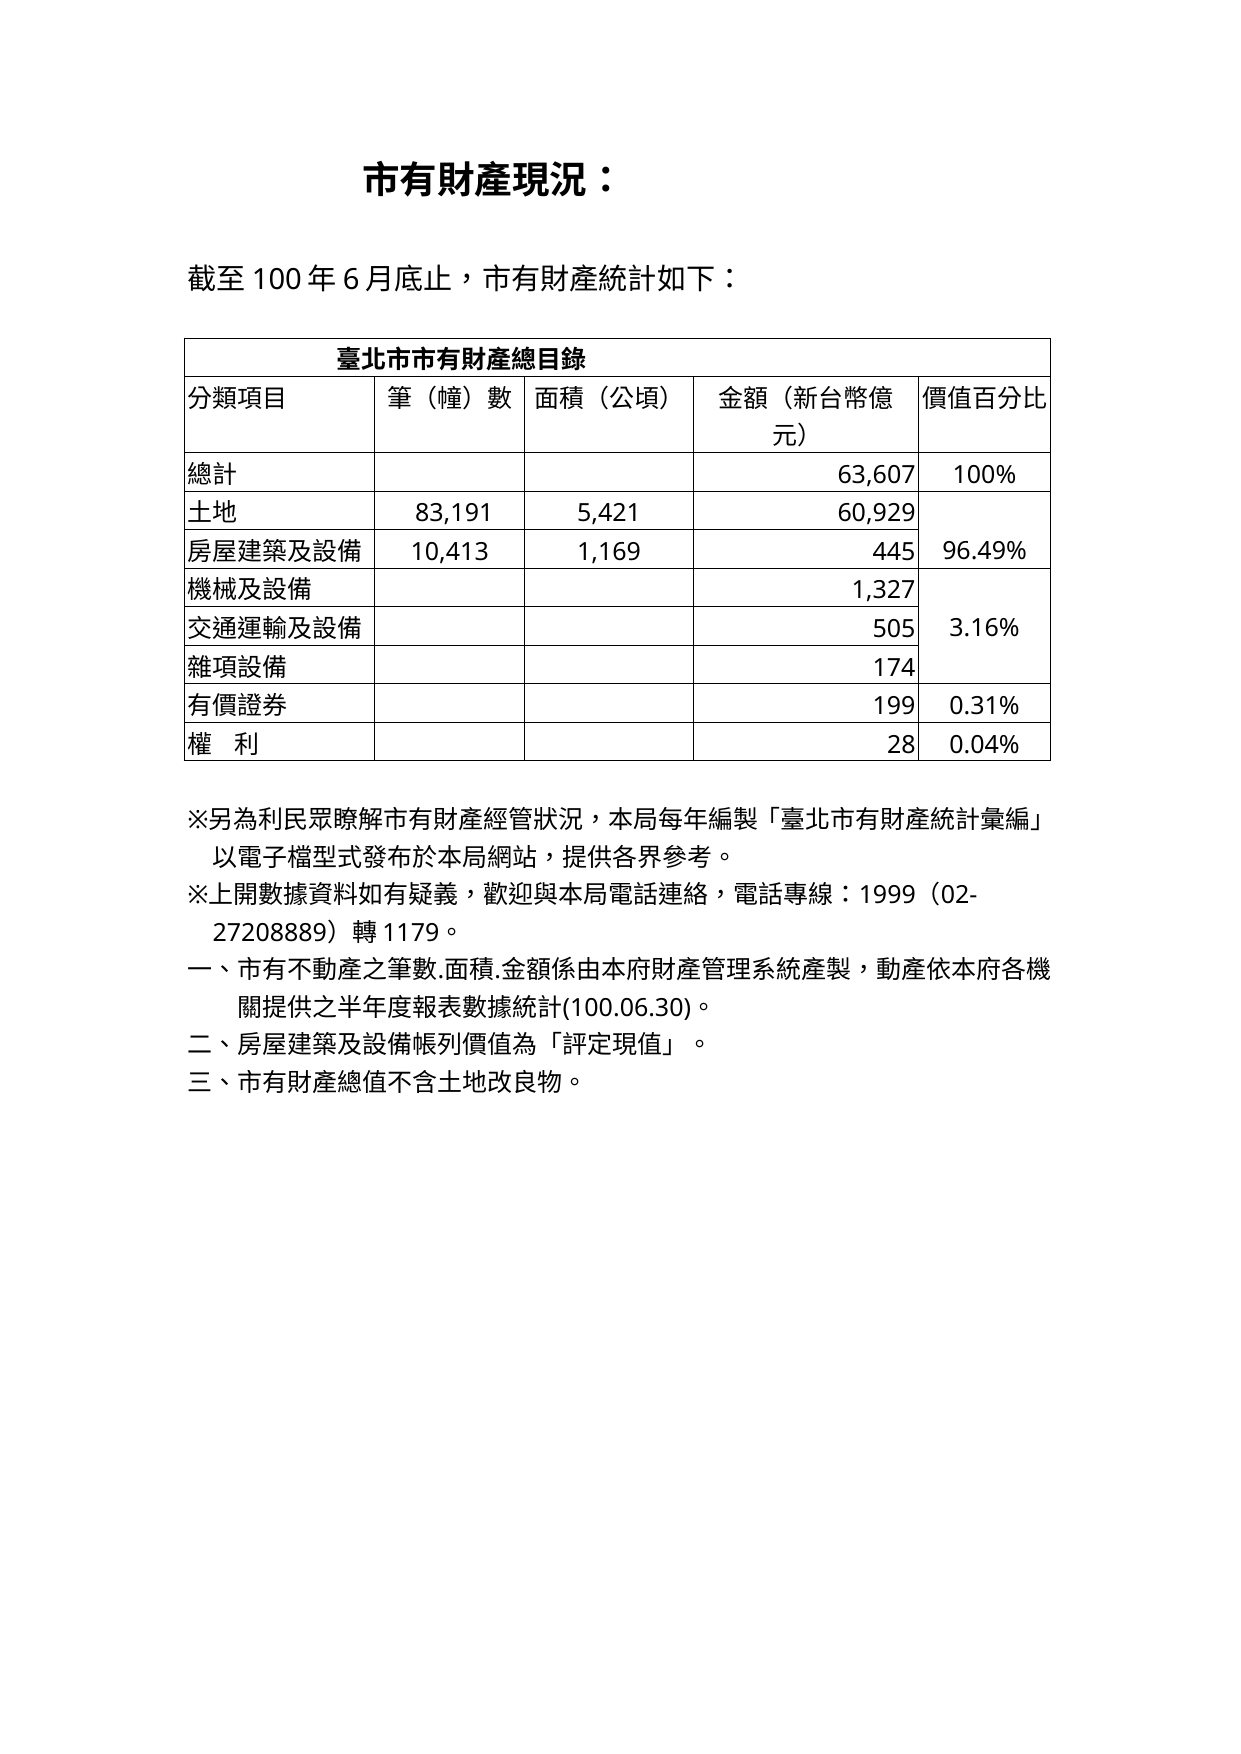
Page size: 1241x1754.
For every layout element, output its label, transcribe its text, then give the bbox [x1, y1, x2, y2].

table_cell 445 [694, 530, 918, 568]
table_cell 面積（公頃） [525, 377, 693, 452]
table_cell [375, 723, 524, 760]
text 二、房屋建築及設備帳列價值為「評定現值」。 [187, 1024, 1053, 1061]
text ※上開數據資料如有疑義，歡迎與本局電話連絡，電話專線：1999（02-27208889）轉1179。 [187, 874, 1053, 949]
table_cell 96.49% [919, 492, 1050, 568]
text ※另為利民眾瞭解市有財產經管狀況，本局每年編製「臺北市有財產統計彙編」以電子檔型式發布於本局網站，提供各界參考。 [187, 799, 1053, 874]
table_cell 房屋建築及設備 [185, 530, 374, 568]
table_cell [525, 607, 693, 645]
table_cell 0.31% [919, 684, 1050, 722]
table_cell [375, 569, 524, 606]
table_cell 總計 [185, 453, 374, 491]
table_cell 有價證券 [185, 684, 374, 722]
table_cell 28 [694, 723, 918, 760]
table_cell 60,929 [694, 492, 918, 529]
table_cell 174 [694, 646, 918, 683]
table_cell 5,421 [525, 492, 693, 529]
table_cell 10,413 [375, 530, 524, 568]
table_cell 83,191 [375, 492, 524, 529]
table_cell 筆（幢）數 [375, 377, 524, 452]
table_cell 3.16% [919, 569, 1050, 683]
table_cell 199 [694, 684, 918, 722]
table_cell [525, 684, 693, 722]
table_cell 分類項目 [185, 377, 374, 452]
text 市有財產現況： [187, 150, 1053, 204]
table_cell [375, 684, 524, 722]
table_cell [525, 646, 693, 683]
table_cell 63,607 [694, 453, 918, 491]
table_cell [375, 646, 524, 683]
table_cell 權 利 [185, 723, 374, 760]
table_cell 土地 [185, 492, 374, 529]
table_cell 價值百分比 [919, 377, 1050, 452]
text 一、市有不動產之筆數.面積.金額係由本府財產管理系統產製，動產依本府各機關提供之半年度報表數據統計(100.06.30)。 [187, 949, 1053, 1024]
table_cell 0.04% [919, 723, 1050, 760]
table_cell 1,327 [694, 569, 918, 606]
table_cell [375, 607, 524, 645]
table_cell [375, 453, 524, 491]
table_cell [525, 569, 693, 606]
table_cell [525, 453, 693, 491]
table_cell 交通運輸及設備 [185, 607, 374, 645]
table_cell 100% [919, 453, 1050, 491]
table_cell 金額（新台幣億元） [694, 377, 918, 452]
table_cell [525, 723, 693, 760]
table_cell 1,169 [525, 530, 693, 568]
text 截至100年6月底止，市有財產統計如下： [187, 255, 1053, 298]
table_cell 機械及設備 [185, 569, 374, 606]
table_cell 505 [694, 607, 918, 645]
text 三、市有財產總值不含土地改良物。 [187, 1061, 1053, 1099]
table_header 臺北市市有財產總目錄 [185, 339, 1050, 376]
table_cell 雜項設備 [185, 646, 374, 683]
